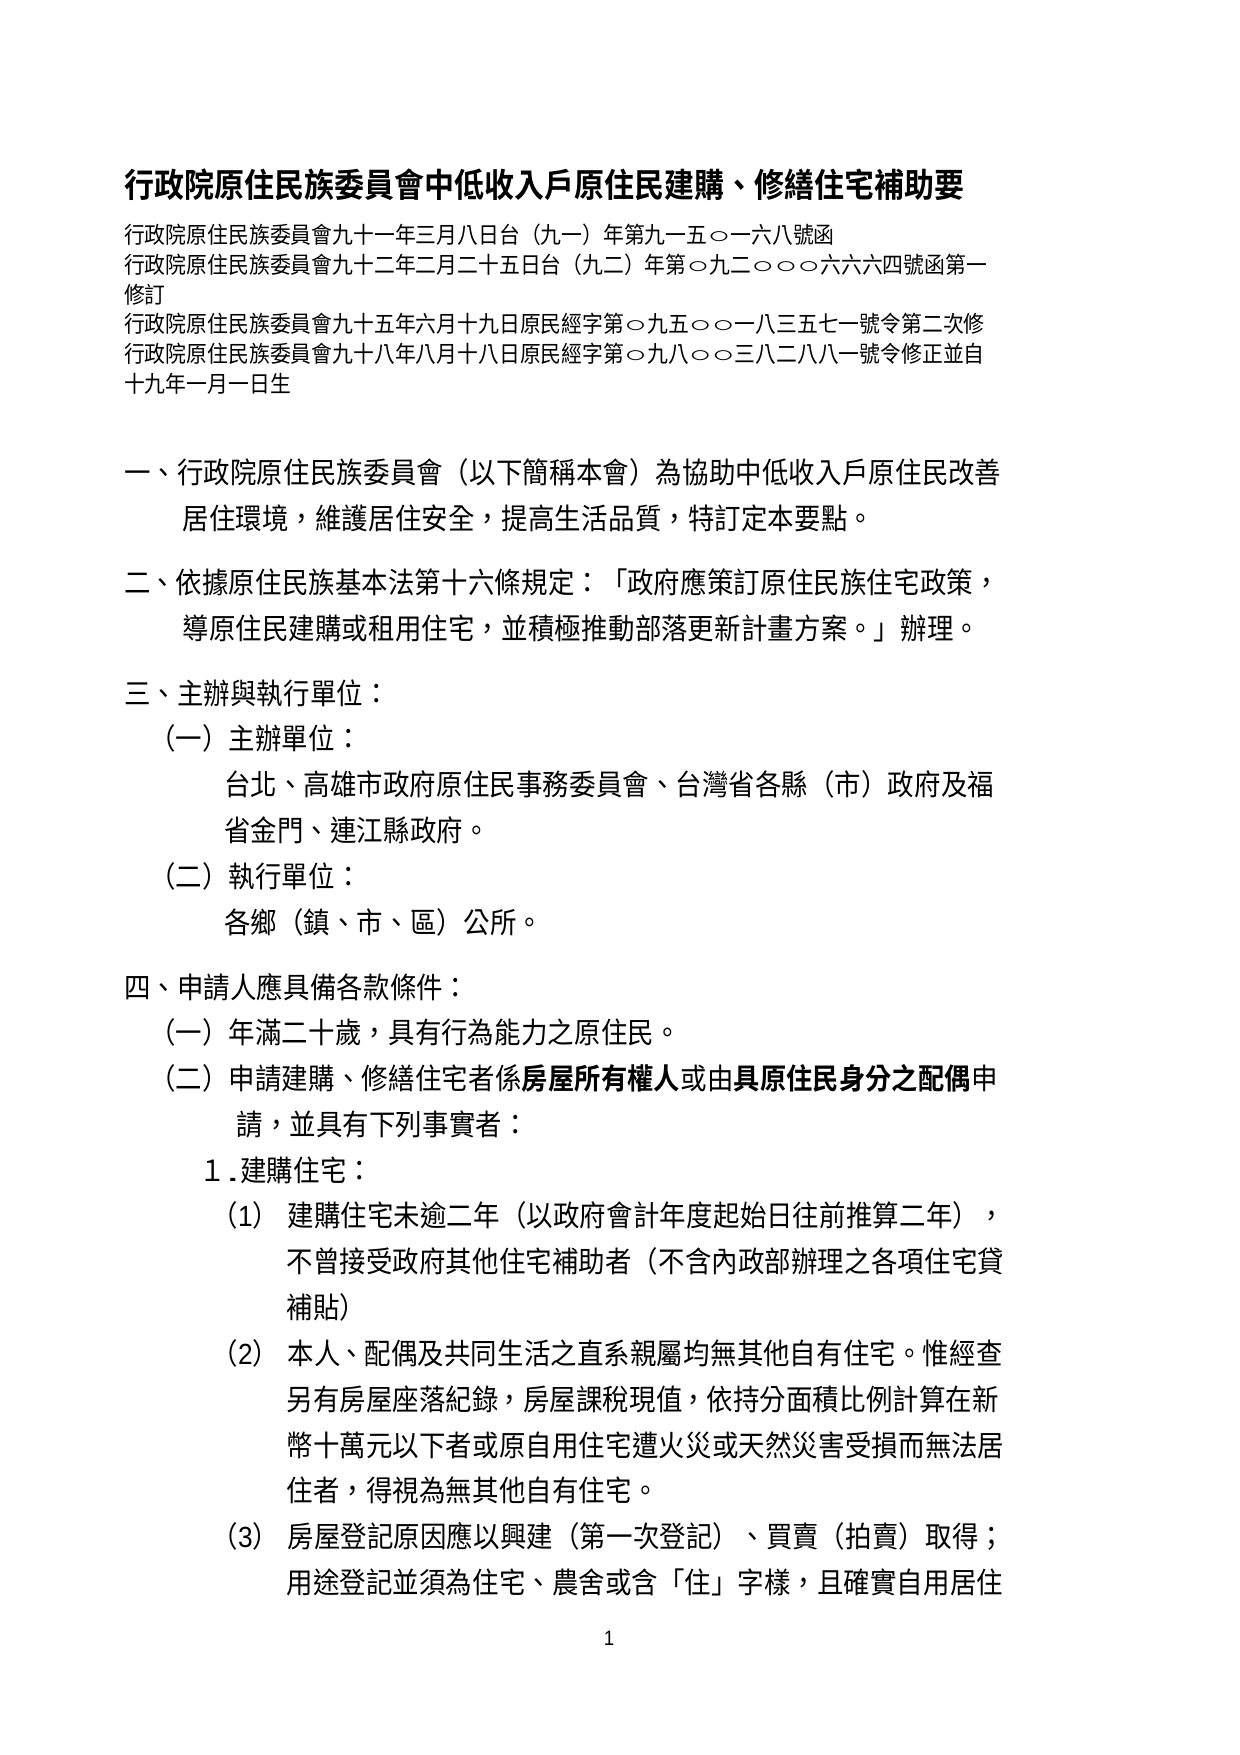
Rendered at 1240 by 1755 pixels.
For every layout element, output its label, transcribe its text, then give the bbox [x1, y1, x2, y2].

text 二、依據原住民族基本法第十六條規定：「政府應策訂原住民族住宅政策，輔 [124, 560, 995, 598]
text 各鄉（鎮、市、區）公所。 [224, 899, 546, 937]
text 幣十萬元以下者或原自用住宅遭火災或天然災害受損而無法居 [286, 1422, 1010, 1460]
text 行政院原住民族委員會中低收入戶原住民建購、修繕住宅補助要點 [124, 159, 988, 202]
text （1） 建購住宅未逾二年（以政府會計年度起始日往前推算二年），且 [211, 1193, 1005, 1231]
text 用途登記並須為住宅、農舍或含「住」字樣，且確實自用居住者 [286, 1560, 1016, 1598]
text 十九年一月一日生效 [124, 366, 310, 396]
text １.建購住宅： [199, 1147, 374, 1185]
text 行政院原住民族委員會九十一年三月八日台（九一）年第九一五○一六八號函頒 [124, 217, 851, 247]
text 另有房屋座落紀錄，房屋課稅現值，依持分面積比例計算在新台 [286, 1376, 1016, 1414]
text 行政院原住民族委員會九十八年八月十八日原民經字第○九八○○三八二八八一號令修正並自九 [124, 336, 1001, 366]
text 修訂 [124, 277, 166, 306]
text 導原住民建購或租用住宅，並積極推動部落更新計畫方案。」辦理。 [182, 605, 987, 643]
text 省金門、連江縣政府。 [224, 808, 492, 846]
text （二）申請建購、修繕住宅者係房屋所有權人或由具原住民身分之配偶申 [149, 1055, 1005, 1093]
text 四、申請人應具備各款條件： [124, 964, 472, 1002]
text 請，並具有下列事實者： [236, 1101, 532, 1139]
text 不曾接受政府其他住宅補助者（不含內政部辦理之各項住宅貸款 [286, 1239, 1016, 1277]
text 行政院原住民族委員會九十五年六月十九日原民經字第○九五○○一八三五七一號令第二次修正 [124, 306, 1000, 336]
text 一、行政院原住民族委員會（以下簡稱本會）為協助中低收入戶原住民改善 [124, 449, 1008, 487]
text 居住環境，維護居住安全，提高生活品質，特訂定本要點。 [182, 495, 880, 533]
text 1 [124, 1625, 1091, 1649]
text （二）執行單位： [149, 853, 364, 891]
text 補貼）。 [286, 1285, 367, 1323]
text 行政院原住民族委員會九十二年二月二十五日台（九二）年第○九二○○○六六六四號函第一次 [124, 247, 1003, 276]
text （2） 本人、配偶及共同生活之直系親屬均無其他自有住宅。惟經查其 [211, 1330, 1012, 1368]
text 台北、高雄市政府原住民事務委員會、台灣省各縣（市）政府及福建 [224, 762, 1016, 800]
text 三、主辦與執行單位： [124, 670, 392, 708]
text （一）主辦單位： [149, 716, 364, 754]
text （一）年滿二十歲，具有行為能力之原住民。 [149, 1010, 686, 1048]
text 住者，得視為無其他自有住宅。 [286, 1468, 662, 1506]
text （3） 房屋登記原因應以興建（第一次登記）、買賣（拍賣）取得；其 [211, 1514, 1004, 1552]
